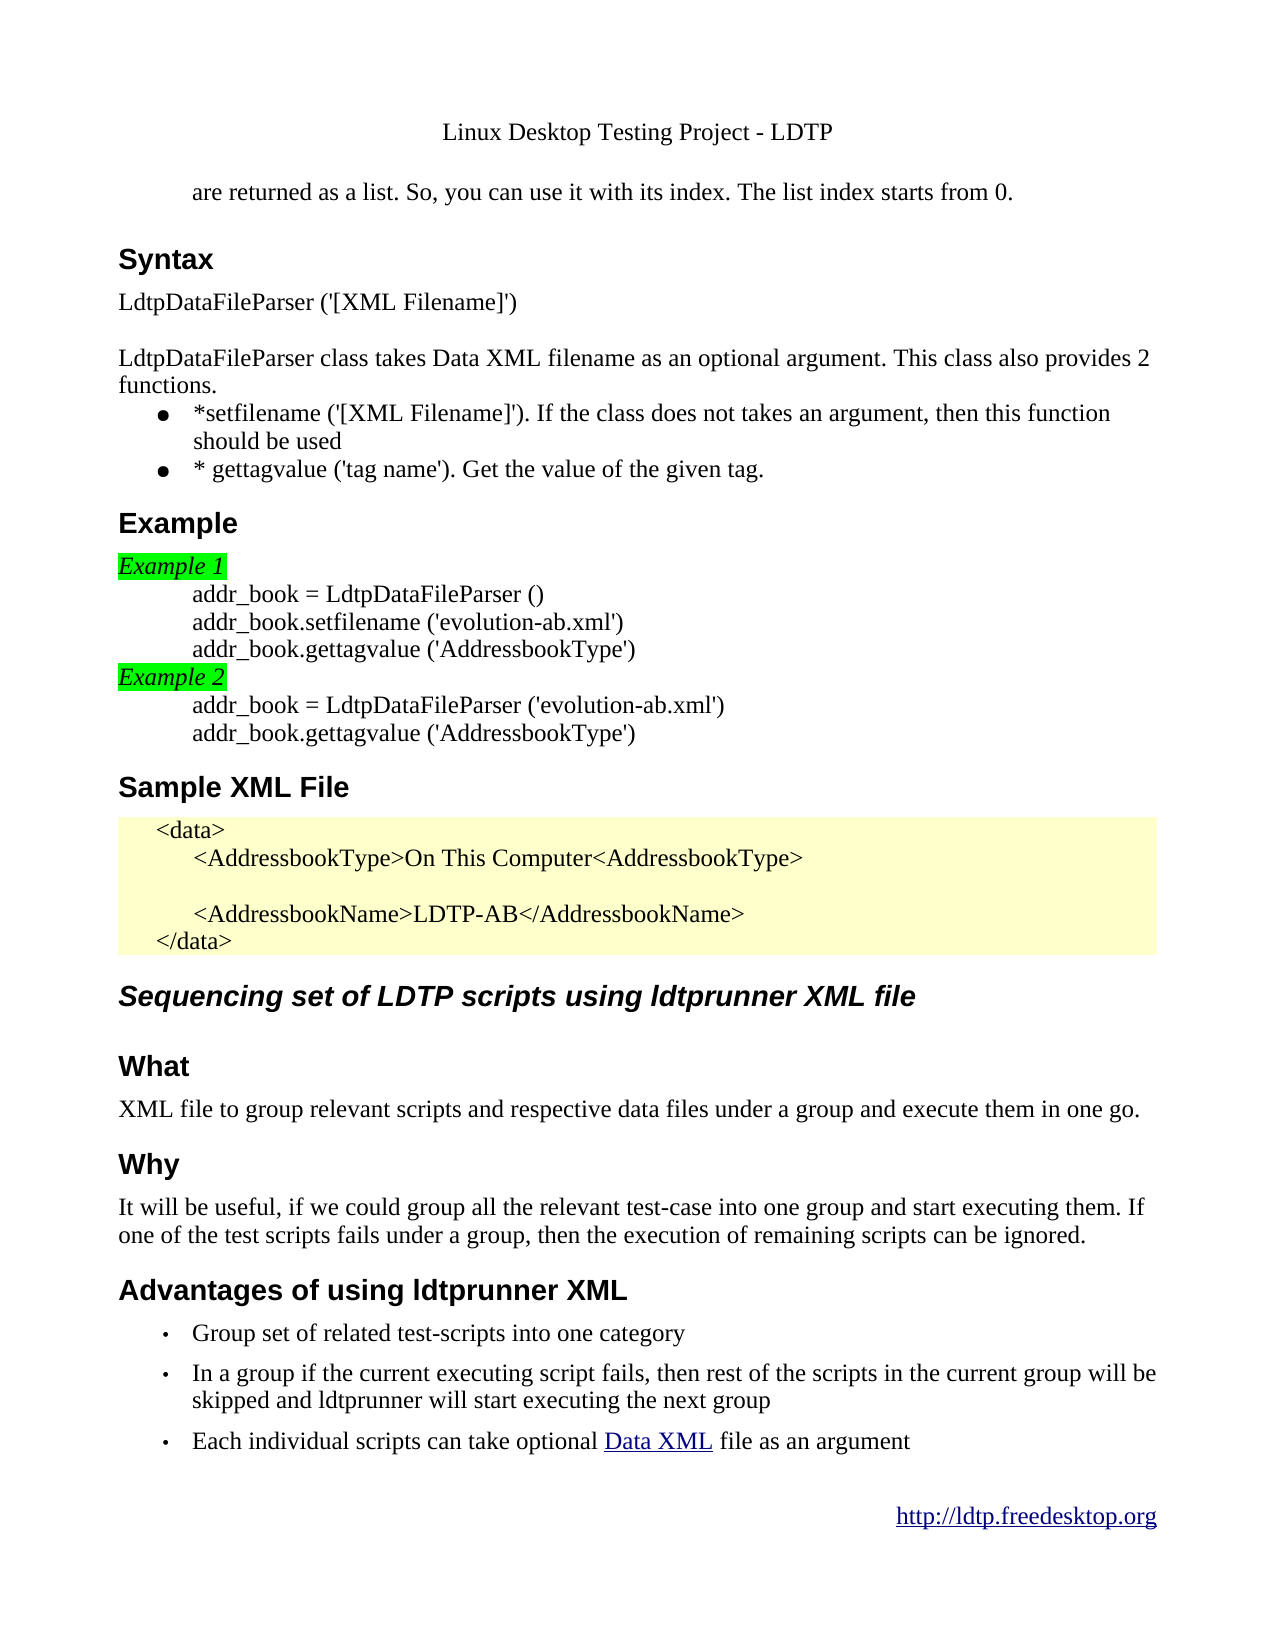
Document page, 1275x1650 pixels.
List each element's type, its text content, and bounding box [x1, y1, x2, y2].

text Example 1 [118, 552, 1157, 580]
subtitle Why [118, 1148, 1157, 1181]
list In a group if the current executing script fails, then rest of the scripts in the current group will be skipped and ldtprunner will start executing the next group [162, 1359, 1157, 1414]
list *setfilename ('[XML Filename]'). If the class does not takes an argument, then this function should be used [156, 399, 1157, 455]
text addr_book.setfilename ('evolution-ab.xml') [118, 608, 1157, 636]
text addr_book.gettagvalue ('AddressbookType') [118, 636, 1157, 663]
text addr_book = LdtpDataFileParser ('evolution-ab.xml') [118, 691, 1157, 719]
list * gettagvalue ('tag name'). Get the value of the given tag. [156, 455, 1157, 482]
text It will be useful, if we could group all the relevant test-case into one group and start executing them. If one of the test scripts fails under a group, then the execution of remaining scripts can be ignored. [118, 1193, 1157, 1248]
text addr_book = LdtpDataFileParser () [118, 580, 1157, 608]
subtitle Sample XML File [118, 771, 1157, 804]
text <AddressbookName>LDTP-AB</AddressbookName> [118, 900, 1157, 927]
list Group set of related test-scripts into one category [162, 1319, 1157, 1346]
subtitle Advantages of using ldtprunner XML [118, 1273, 1157, 1306]
list Each individual scripts can take optional Data XML file as an argument [162, 1427, 1157, 1454]
subtitle Syntax [118, 243, 1157, 276]
subtitle Sequencing set of LDTP scripts using ldtprunner XML file [118, 980, 1157, 1013]
text addr_book.gettagvalue ('AddressbookType') [118, 719, 1157, 746]
subtitle Example [118, 507, 1157, 540]
text <data> [118, 817, 1157, 844]
text LdtpDataFileParser ('[XML Filename]') [118, 288, 1157, 316]
list are returned as a list. So, you can use it with its index. The list index starts from 0. [162, 178, 1157, 206]
text XML file to group relevant scripts and respective data files under a group and execute them in one go. [118, 1095, 1157, 1123]
text </data> [118, 927, 1157, 955]
text <AddressbookType>On This Computer<AddressbookType> [118, 844, 1157, 872]
text LdtpDataFileParser class takes Data XML filename as an optional argument. This class also provides 2 functions. [118, 344, 1157, 399]
subtitle What [118, 1050, 1157, 1083]
text Example 2 [118, 663, 1157, 691]
